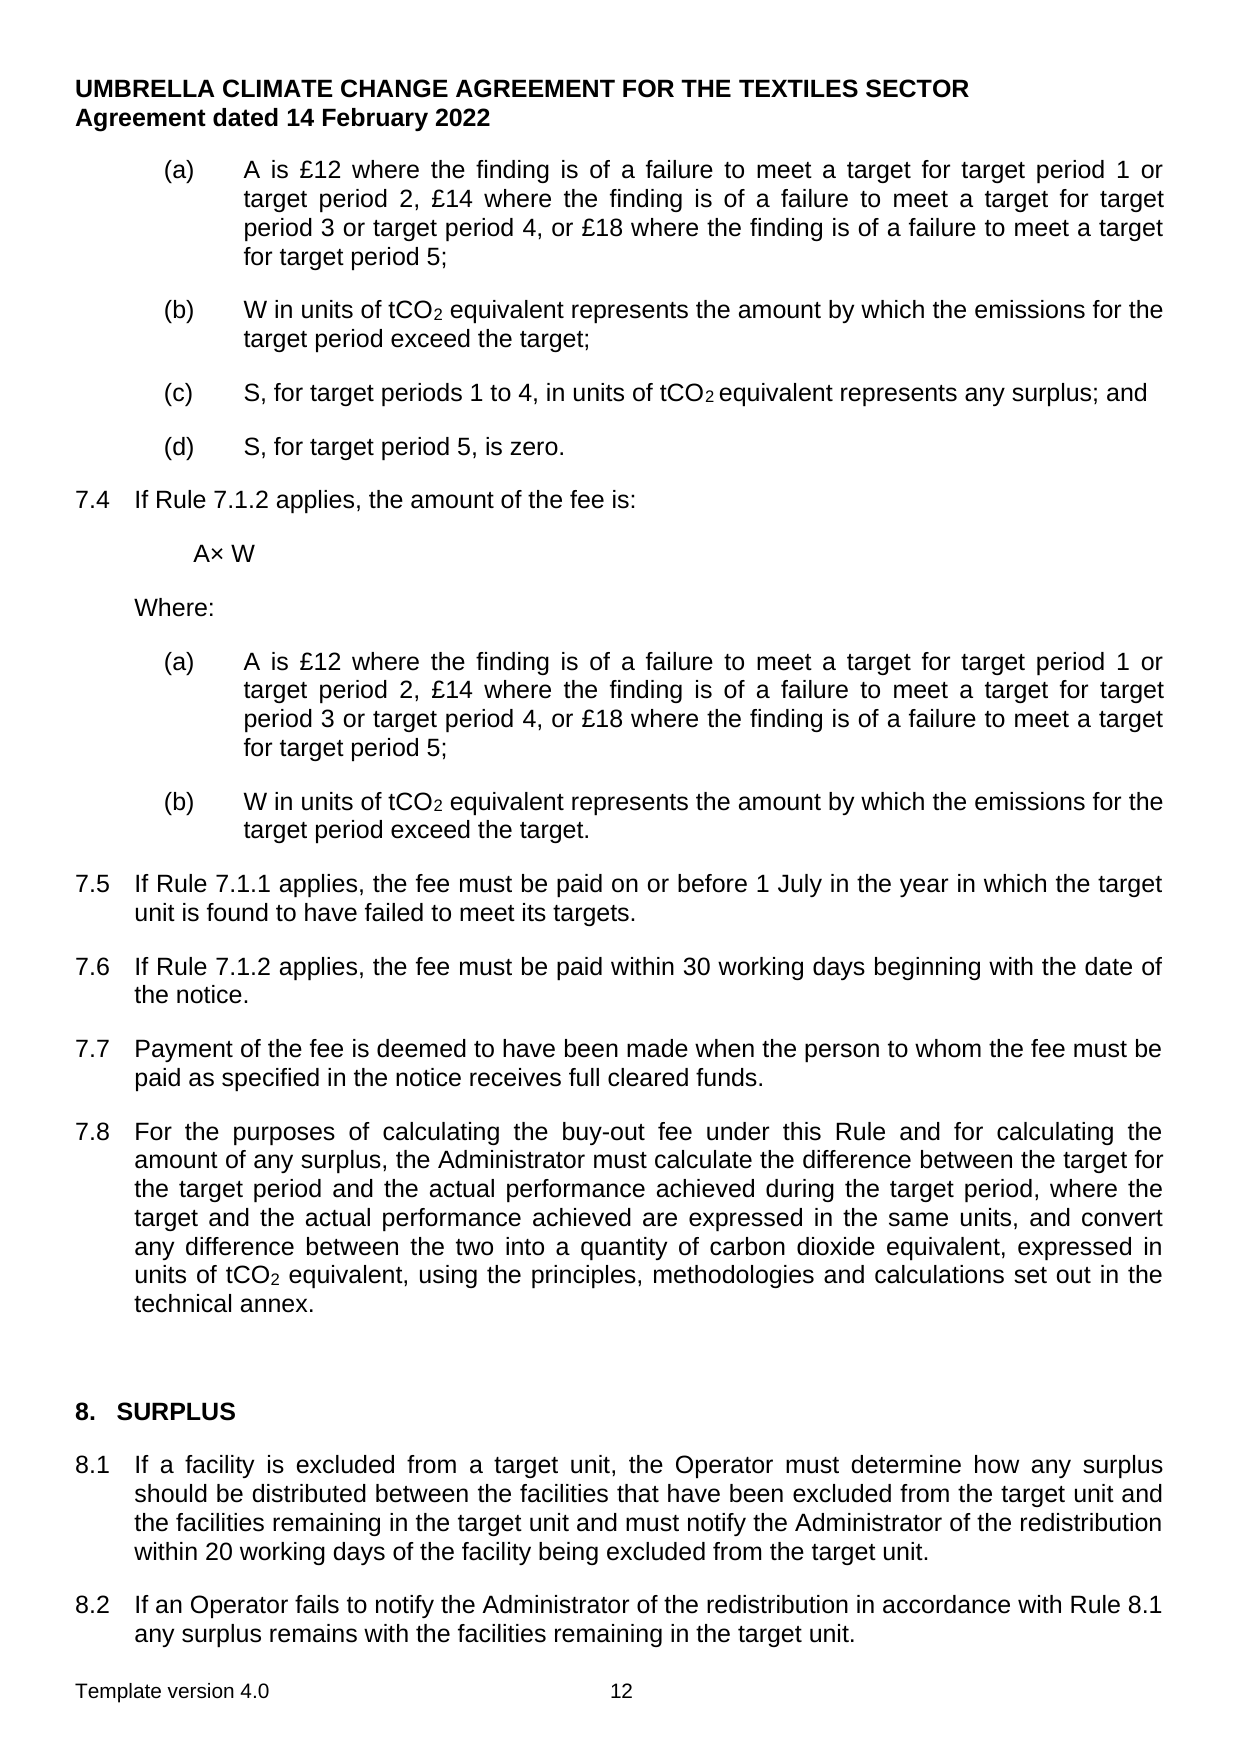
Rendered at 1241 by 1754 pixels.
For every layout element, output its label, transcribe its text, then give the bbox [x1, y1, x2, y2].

text A× W [134, 539, 1165, 568]
list S, for target period 5, is zero. [164, 431, 1165, 460]
list A is £12 where the finding is of a failure to meet a target for target period 1 or target period 2, £14 where the finding is of a failure to meet a target for target period 3 or target period 4, or £18 where the finding is of a failure to meet a target for target period 5; [164, 646, 1165, 761]
list W in units of tCO2 equivalent represents the amount by which the emissions for the target period exceed the target; [164, 295, 1165, 353]
list W in units of tCO2 equivalent represents the amount by which the emissions for the target period exceed the target. [164, 786, 1165, 844]
text Where: [134, 593, 1165, 621]
list If Rule 7.1.2 applies, the fee must be paid within 30 working days beginning with the date of the notice. [75, 951, 1165, 1009]
list If a facility is excluded from a target unit, the Operator must determine how any surplus should be distributed between the facilities that have been excluded from the target unit and the facilities remaining in the target unit and must notify the Administrator of the redistribution within 20 working days of the facility being excluded from the target unit. [75, 1450, 1165, 1565]
list If Rule 7.1.1 applies, the fee must be paid on or before 1 July in the year in which the target unit is found to have failed to meet its targets. [75, 869, 1165, 926]
list A is £12 where the finding is of a failure to meet a target for target period 1 or target period 2, £14 where the finding is of a failure to meet a target for target period 3 or target period 4, or £18 where the finding is of a failure to meet a target for target period 5; [164, 155, 1165, 270]
list For the purposes of calculating the buy-out fee under this Rule and for calculating the amount of any surplus, the Administrator must calculate the difference between the target for the target period and the actual performance achieved during the target period, where the target and the actual performance achieved are expressed in the same units, and convert any difference between the two into a quantity of carbon dioxide equivalent, expressed in units of tCO2 equivalent, using the principles, methodologies and calculations set out in the technical annex. [75, 1116, 1165, 1318]
list If Rule 7.1.2 applies, the amount of the fee is: [75, 485, 1165, 514]
list SURPLUS [75, 1396, 1165, 1425]
list S, for target periods 1 to 4, in units of tCO2 equivalent represents any surplus; and [164, 378, 1165, 406]
list If an Operator fails to notify the Administrator of the redistribution in accordance with Rule 8.1 any surplus remains with the facilities remaining in the target unit. [75, 1590, 1165, 1648]
list Payment of the fee is deemed to have been made when the person to whom the fee must be paid as specified in the notice receives full cleared funds. [75, 1034, 1165, 1091]
